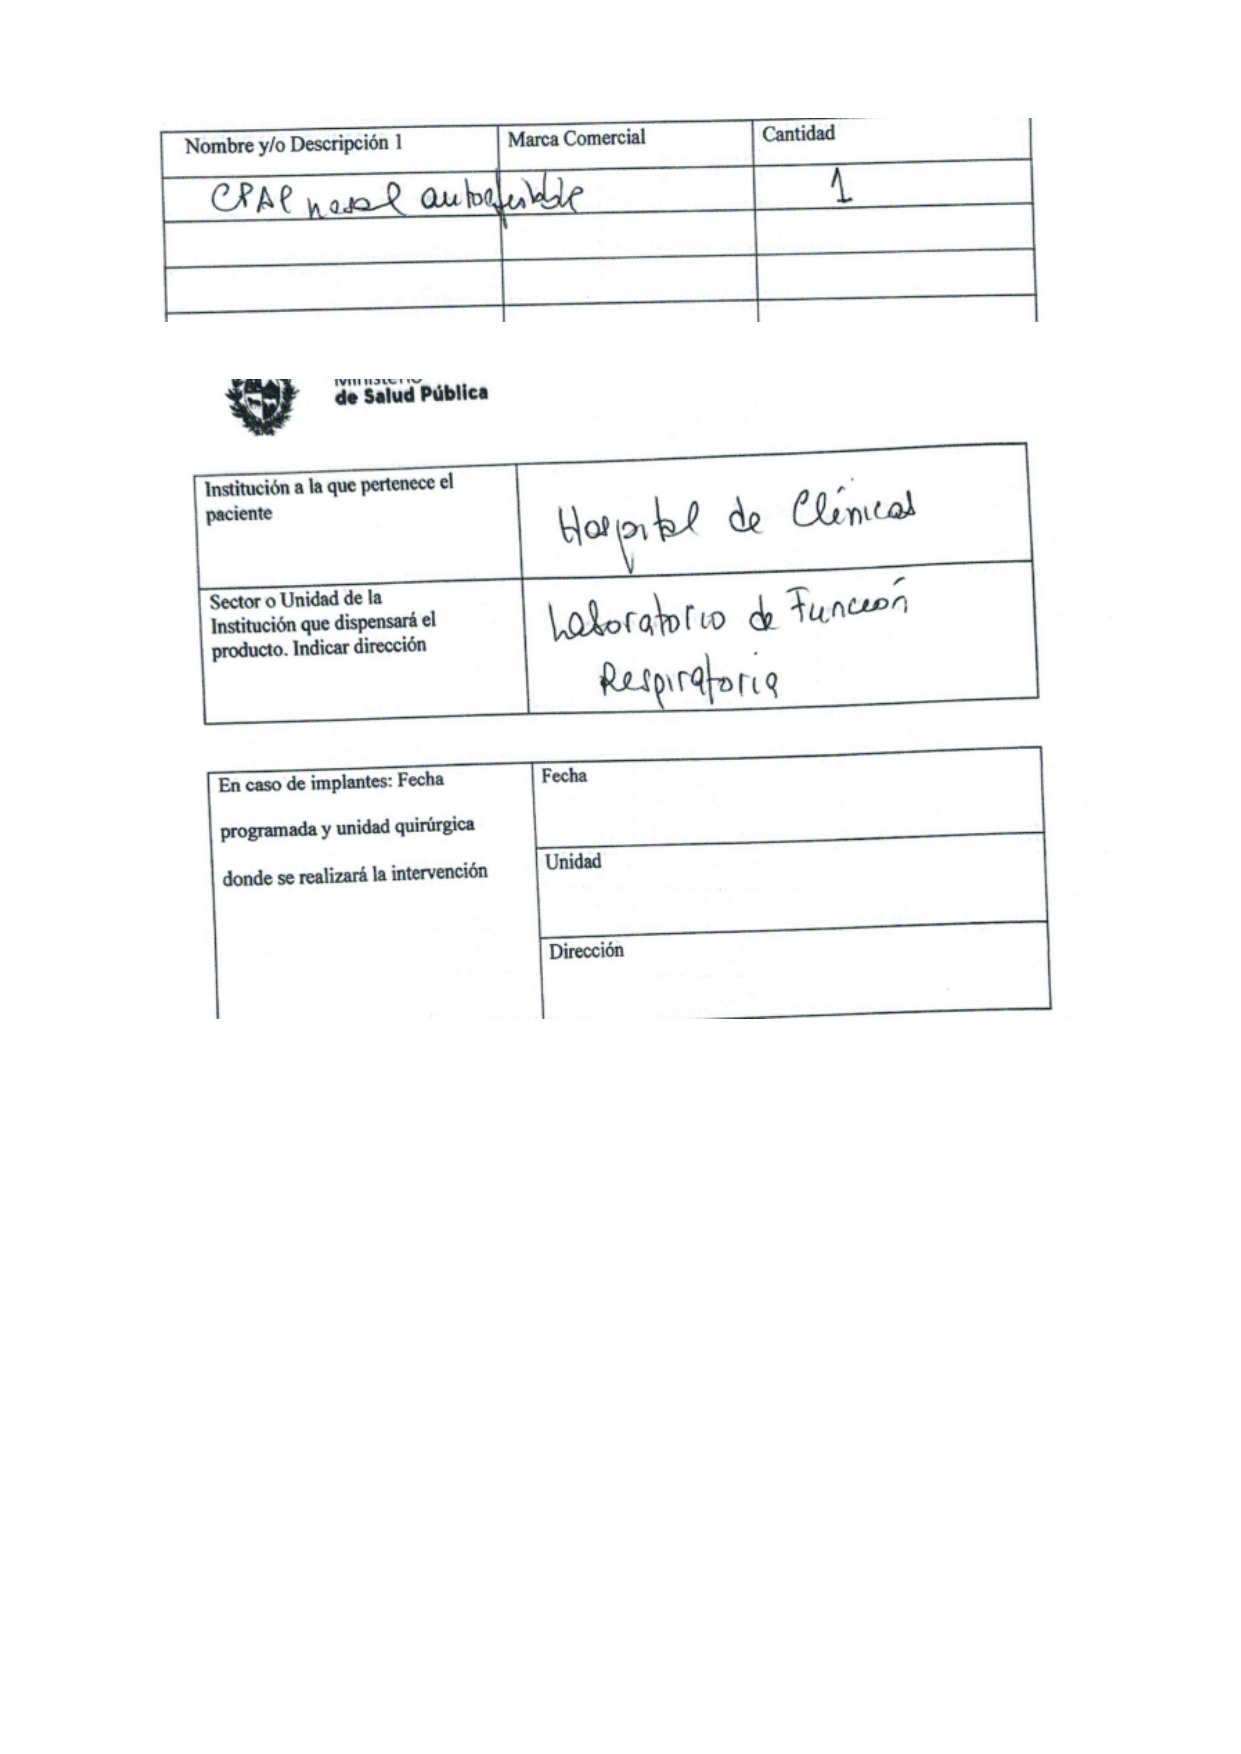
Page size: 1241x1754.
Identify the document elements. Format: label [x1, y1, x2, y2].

picture [118, 379, 1123, 1019]
picture [118, 118, 1123, 322]
